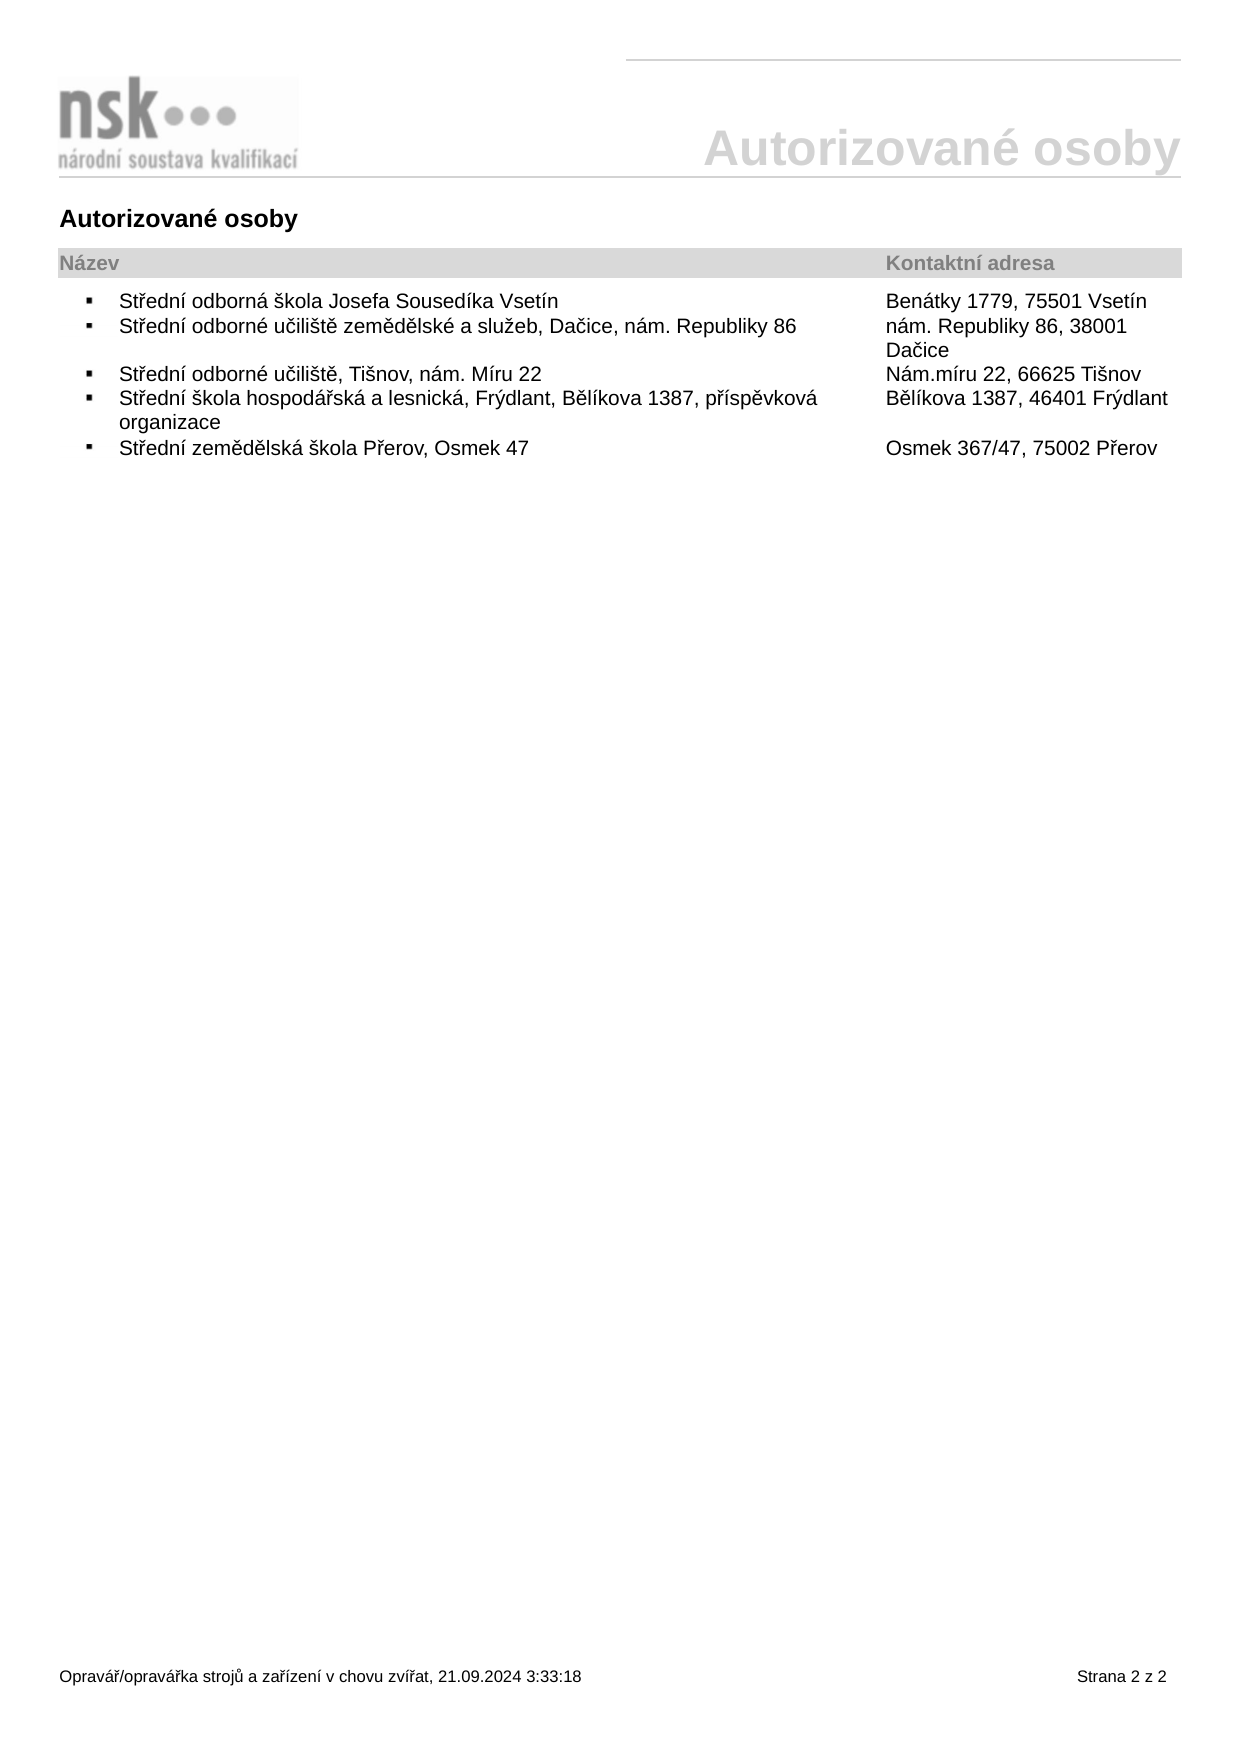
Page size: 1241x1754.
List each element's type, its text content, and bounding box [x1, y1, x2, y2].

table_cell Osmek 367/47, 75002 Přerov [886, 435, 1181, 459]
table_cell [1167, 278, 1181, 289]
table_cell [59, 759, 119, 1059]
picture [57, 59, 619, 171]
table_cell [618, 236, 626, 248]
table_cell [119, 338, 481, 362]
table_cell Strana 2 z 2 [860, 1658, 1167, 1694]
table_cell [626, 338, 860, 362]
table_cell [618, 170, 626, 176]
table_cell [886, 459, 1167, 759]
table_cell [626, 759, 860, 1059]
table_cell Název [60, 250, 885, 277]
table_cell Benátky 1779, 75501 Vsetín [886, 289, 1181, 314]
table_cell [619, 59, 626, 170]
table_cell [618, 459, 626, 759]
table_cell [626, 194, 860, 200]
table_cell [481, 1059, 617, 1359]
table_cell [481, 236, 617, 248]
table_cell [59, 178, 1181, 194]
table_cell [119, 236, 481, 248]
table_cell [481, 459, 617, 759]
table_cell [119, 1059, 481, 1359]
table_cell [119, 278, 481, 289]
table_cell [59, 171, 119, 176]
table_cell [618, 1059, 626, 1359]
table_cell [1167, 1658, 1181, 1694]
table_cell [618, 759, 626, 1059]
table_cell [481, 338, 617, 362]
table_cell [860, 1359, 886, 1658]
table_cell Bělíkova 1387, 46401 Frýdlant [886, 386, 1181, 411]
table_cell Autorizované osoby [626, 61, 1181, 176]
table_cell Autorizované osoby [59, 200, 1181, 236]
table_cell [481, 278, 617, 289]
table_cell [119, 194, 481, 200]
table_cell [59, 1359, 119, 1658]
table_cell Střední odborné učiliště zemědělské a služeb, Dačice, nám. Republiky 86 [119, 314, 886, 338]
table_cell Střední zemědělská škola Přerov, Osmek 47 [119, 435, 886, 459]
table_cell [860, 459, 886, 759]
table_cell [59, 278, 119, 288]
table_cell [886, 236, 1167, 248]
table_cell [59, 236, 119, 248]
table_cell [886, 278, 1167, 289]
table_cell [119, 759, 481, 1059]
table_cell [626, 236, 860, 248]
table_cell [59, 411, 119, 435]
table_cell [860, 236, 886, 248]
table_cell [860, 759, 886, 1059]
table_cell [886, 1059, 1167, 1359]
table_cell nám. Republiky 86, 38001 Dačice [886, 314, 1181, 362]
table_cell [860, 1059, 886, 1359]
table_cell [1167, 459, 1181, 759]
table_cell [886, 759, 1167, 1059]
table_cell [886, 411, 1167, 435]
table_cell Opravář/opravářka strojů a zařízení v chovu zvířat, 21.09.2024 3:33:18 [59, 1658, 860, 1694]
table_cell [1167, 194, 1181, 200]
picture [59, 288, 119, 313]
table_cell [618, 194, 626, 200]
table_cell [59, 338, 119, 362]
table_cell [119, 1359, 481, 1658]
table_cell [626, 1359, 860, 1658]
table_cell [481, 759, 617, 1059]
table_cell [59, 194, 119, 200]
table_cell [626, 278, 860, 289]
table_cell [1167, 1059, 1181, 1359]
table_cell [481, 194, 617, 200]
picture [59, 435, 119, 458]
table_cell [886, 194, 1167, 200]
picture [59, 314, 119, 337]
table_cell [860, 278, 886, 289]
table_cell [1167, 759, 1181, 1059]
table_cell [618, 278, 626, 289]
table_cell [860, 338, 886, 362]
table_cell [886, 1359, 1167, 1658]
table_cell [860, 194, 886, 200]
table_cell [626, 459, 860, 759]
table_cell [618, 1359, 626, 1658]
table_cell [1167, 411, 1181, 435]
table_cell [59, 1059, 119, 1359]
table_cell [59, 459, 119, 759]
table_cell Nám.míru 22, 66625 Tišnov [886, 362, 1181, 386]
table_cell [481, 1359, 617, 1658]
table_cell [481, 171, 617, 176]
table_cell [618, 338, 626, 362]
table_cell [119, 459, 481, 759]
table_cell [626, 1059, 860, 1359]
table_cell [119, 171, 481, 176]
table_cell Střední odborná škola Josefa Sousedíka Vsetín [119, 289, 886, 314]
picture [59, 362, 119, 410]
table_cell Střední odborné učiliště, Tišnov, nám. Míru 22 [119, 362, 886, 386]
table_cell Střední škola hospodářská a lesnická, Frýdlant, Bělíkova 1387, příspěvková organizace [119, 386, 886, 435]
table_cell [1167, 1359, 1181, 1658]
table_cell [1167, 236, 1181, 248]
table_cell Kontaktní adresa [886, 250, 1180, 277]
